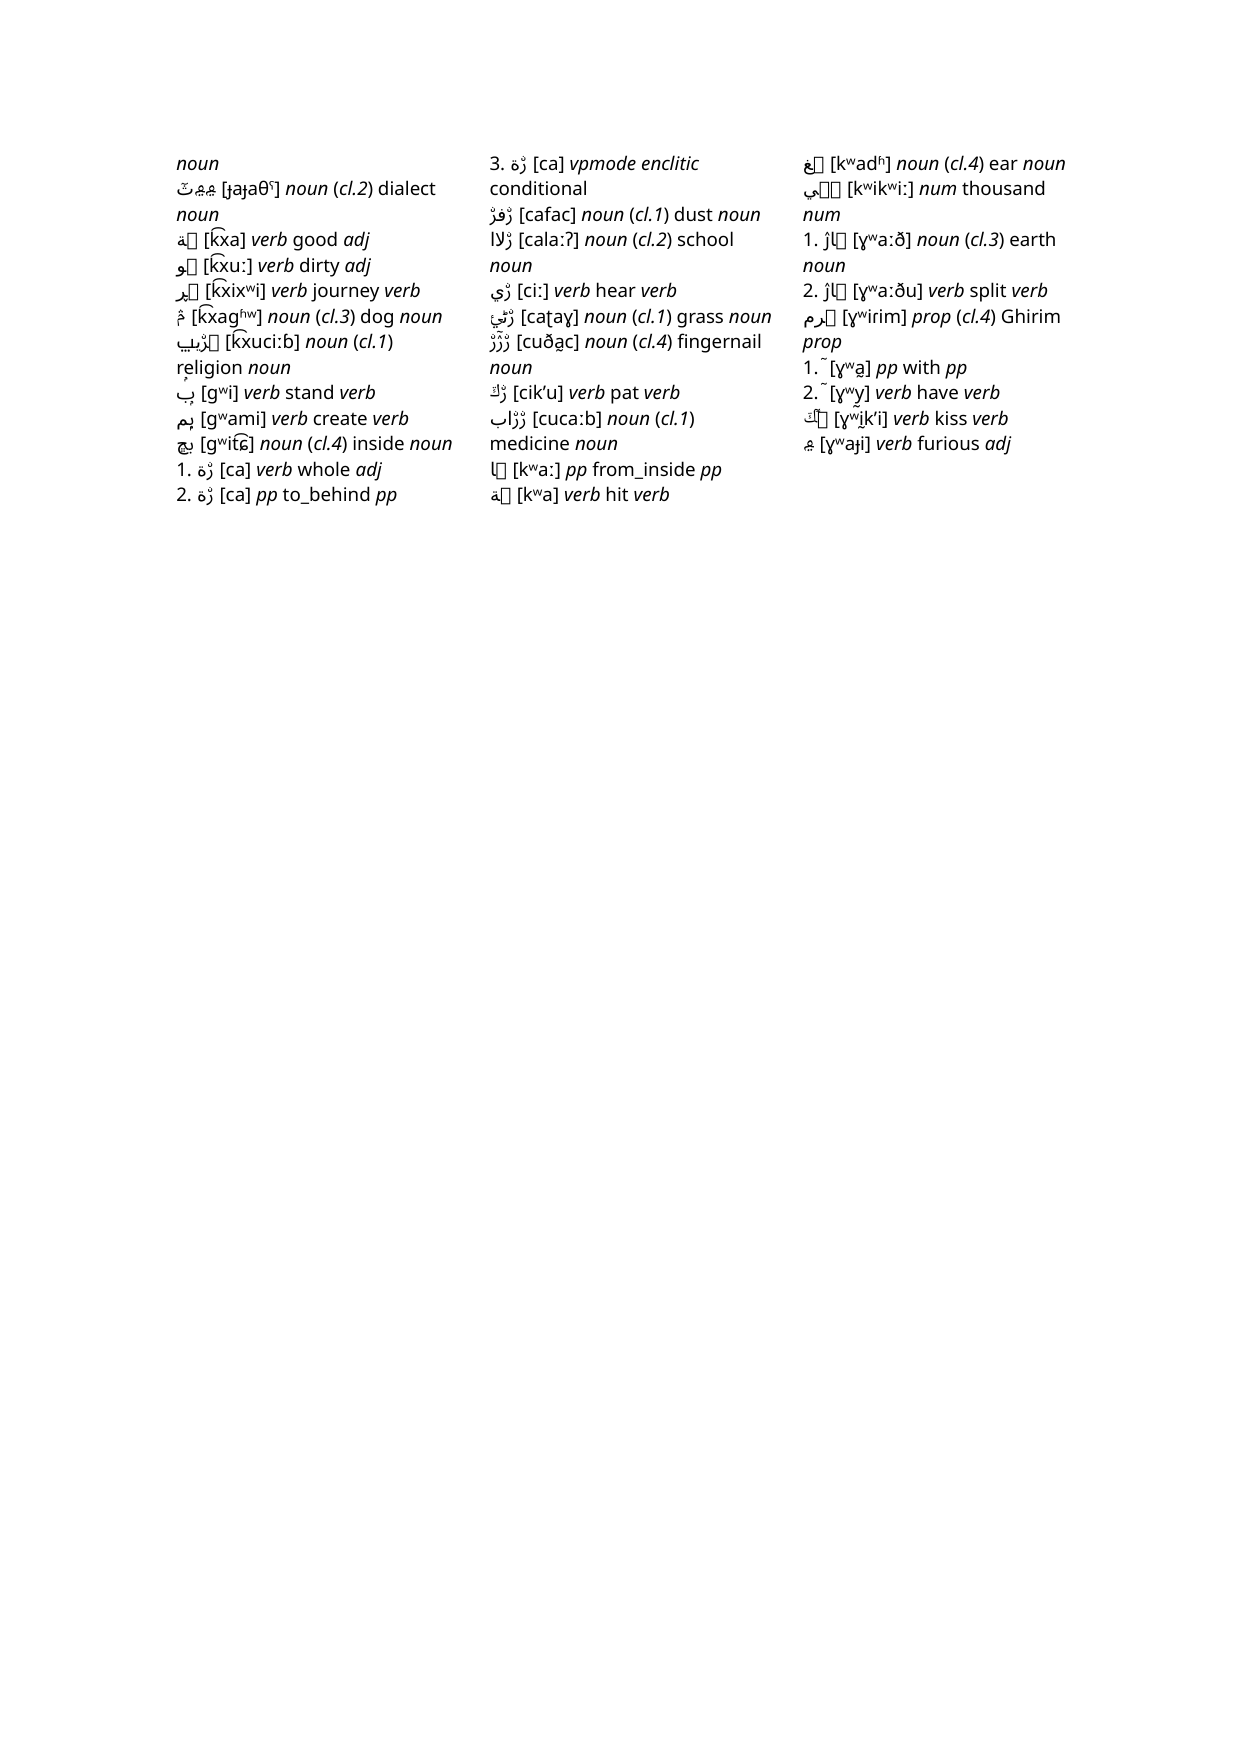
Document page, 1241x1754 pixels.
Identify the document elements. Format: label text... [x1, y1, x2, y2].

text ࢶڇ [ɡʷit͡ɕ] noun (cl.4) inside noun [176, 431, 463, 456]
text ࣃرم [ɣʷiɾim] prop (cl.4) Ghirim prop [803, 303, 1090, 354]
text ࢹݿ [cikʼu] verb pat verb [489, 380, 777, 405]
text ࢶ [ɡʷi] verb stand verb [176, 380, 463, 405]
text 1. ࢹة [ca] verb whole adj [176, 456, 463, 482]
text ࢵࢧ [k͡xagʱʷ] noun (cl.3) dog noun [176, 303, 463, 329]
text ࣂࣂي [kʷikʷiː] num thousand num [803, 176, 1090, 227]
text 2. ࣃٓ [ɣʷy̰] verb have verb [803, 380, 1090, 405]
text 3. ࢹة [ca] vpmode enclitic conditional [489, 150, 777, 201]
text ࣂة [kʷa] verb hit verb [489, 482, 777, 507]
text ࢵࢹيݐ [k͡xuciːɓ] noun (cl.1) religion noun [176, 329, 463, 380]
text 2. ࣃاۯ [ɣʷaːðu] verb split verb [803, 278, 1090, 303]
text 1. ࣃاۯ [ɣʷaːð] noun (cl.3) earth noun [803, 227, 1090, 278]
text ࢵة [k͡xa] verb good adj [176, 227, 463, 252]
text ࢹفࢹ [cafac] noun (cl.1) dust noun [489, 201, 777, 227]
text ࢵو [k͡xuː] verb dirty adj [176, 252, 463, 278]
text ࣃٓݿ [ɣʷḭkʼi] verb kiss verb [803, 405, 1090, 431]
text ࢵڕ [k͡xixʷi] verb journey verb [176, 278, 463, 303]
text ࣂا [kʷaː] pp from_inside pp [489, 456, 777, 482]
text ࣂغ [kʷadʱ] noun (cl.4) ear noun [803, 150, 1090, 176]
text ࢹلاا [calaːʔ] noun (cl.2) school noun [489, 227, 777, 278]
text ࢶم [ɡʷami] verb create verb [176, 405, 463, 431]
text ࢹࢹاب [cucaːb] noun (cl.1) medicine noun [489, 405, 777, 456]
text 2. ࢹة [ca] pp to_behind pp [176, 482, 463, 507]
text ࢬࢬثٓ [ɟaɟaθˤ] noun (cl.2) dialect noun [176, 176, 463, 227]
text ࢹي [ciː] verb hear verb [489, 278, 777, 303]
text ࣃࢬ [ɣʷaɟi] verb furious adj [803, 431, 1090, 456]
text ࢹٹࢨ [caʈaɣ] noun (cl.1) grass noun [489, 303, 777, 329]
text ࢹۯٓࢹ [cuða̰c] noun (cl.4) fingernail noun [489, 329, 777, 380]
text ࢬࢧ [ɟigʱʷ] noun (cl.1) mother noun [176, 150, 463, 176]
text 1. ࣃٓ [ɣʷa̰] pp with pp [803, 354, 1090, 380]
